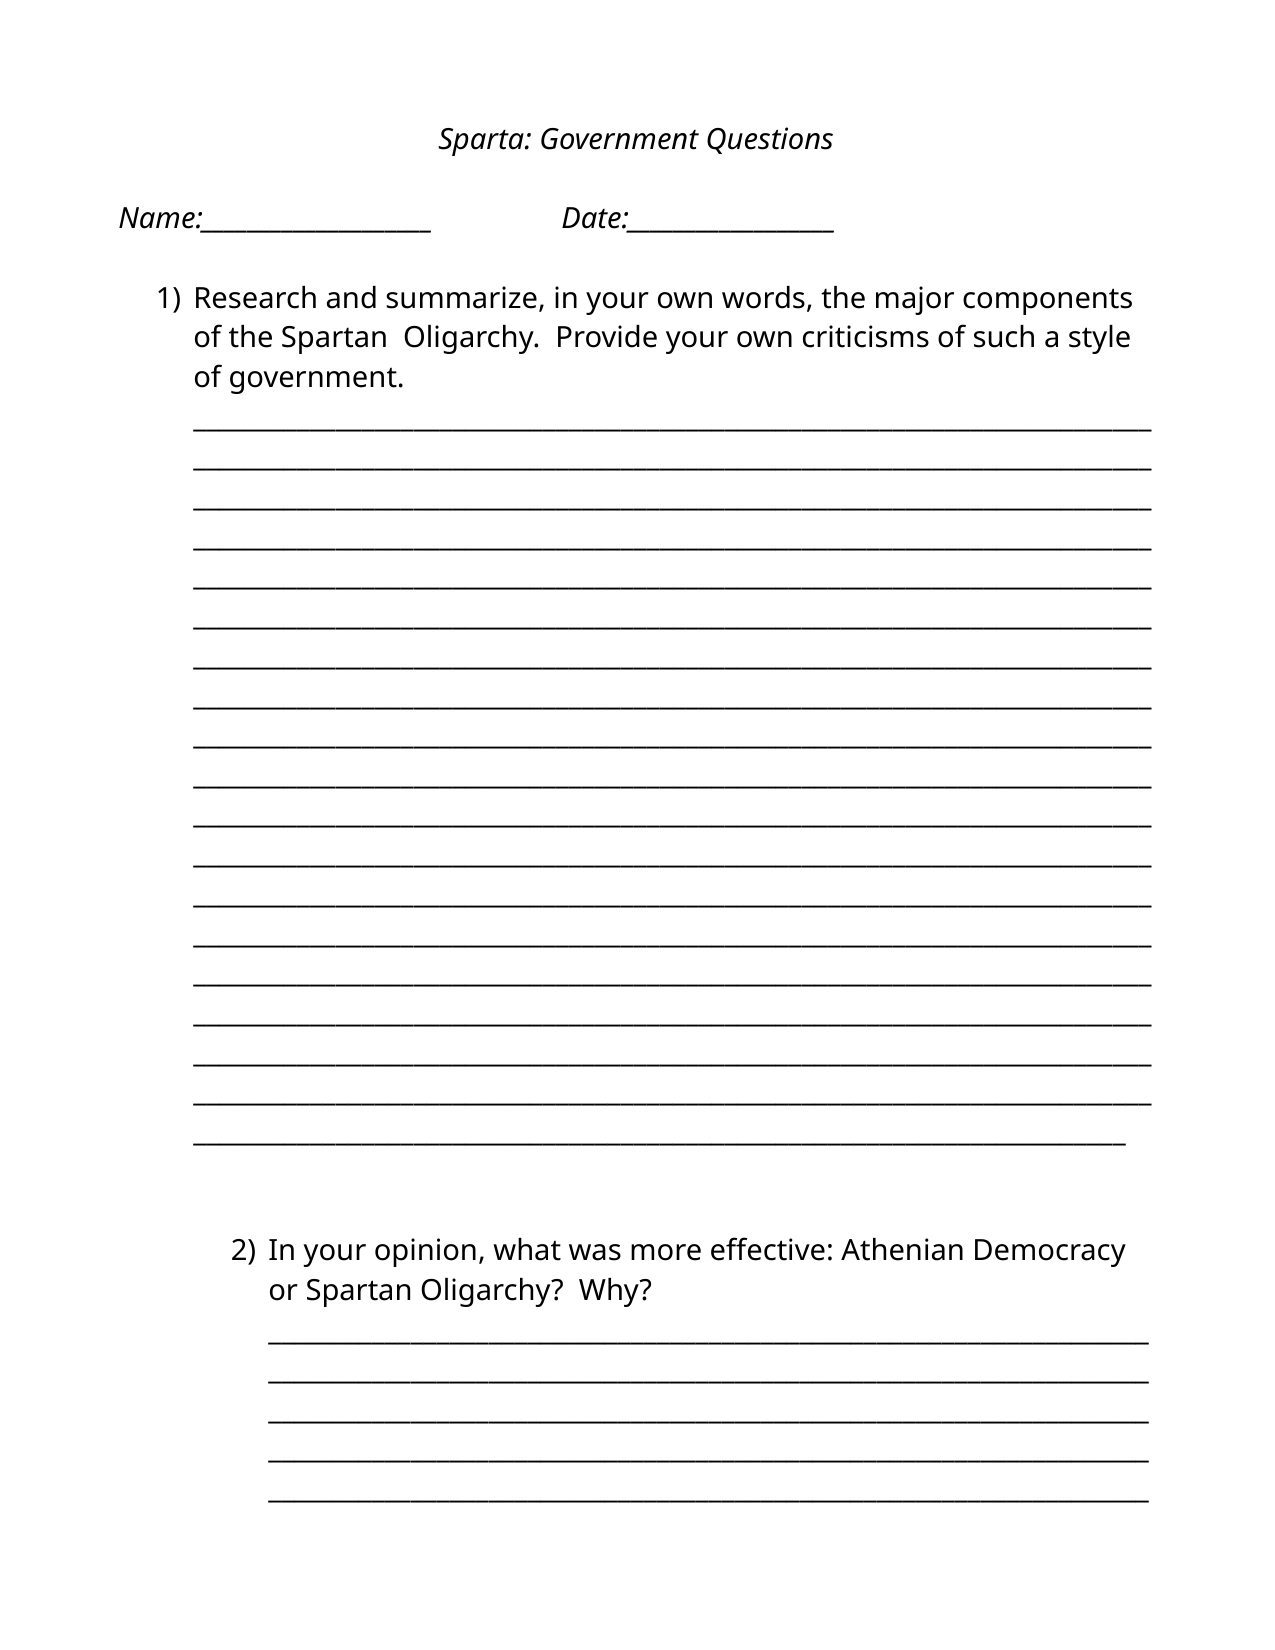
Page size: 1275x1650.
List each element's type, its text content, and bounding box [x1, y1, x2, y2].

list ____________________________________________________________________________________________________________________________________________________________________________________________________________________________________________________________________________________________________________________________________________________________________________________________________________________________________________________________________________________________________________________________________________________________________________________________________________________________________________________________________________________________________________________________________________________________________________________________________________________________________________________________________________________________________________________________________________________________________________________________________________________________________________________________________________________________________________________________________________________________________________________________________________________________________________________________________________________________________________________________________________________________________________________________________________________________________________________________ [156, 396, 1157, 1150]
text Sparta: Government Questions [118, 118, 1157, 158]
text Name:____________________ Date:__________________ [118, 197, 1157, 237]
list ____________________________________________________________________________________________________________________________________________________________________________________________________________________________________________________________________________________________________________________________________________________ [231, 1309, 1157, 1507]
list Research and summarize, in your own words, the major components of the Spartan Oligarchy. Provide your own criticisms of such a style of government. [156, 277, 1157, 396]
list In your opinion, what was more effective: Athenian Democracy or Spartan Oligarchy? Why? [231, 1229, 1157, 1309]
